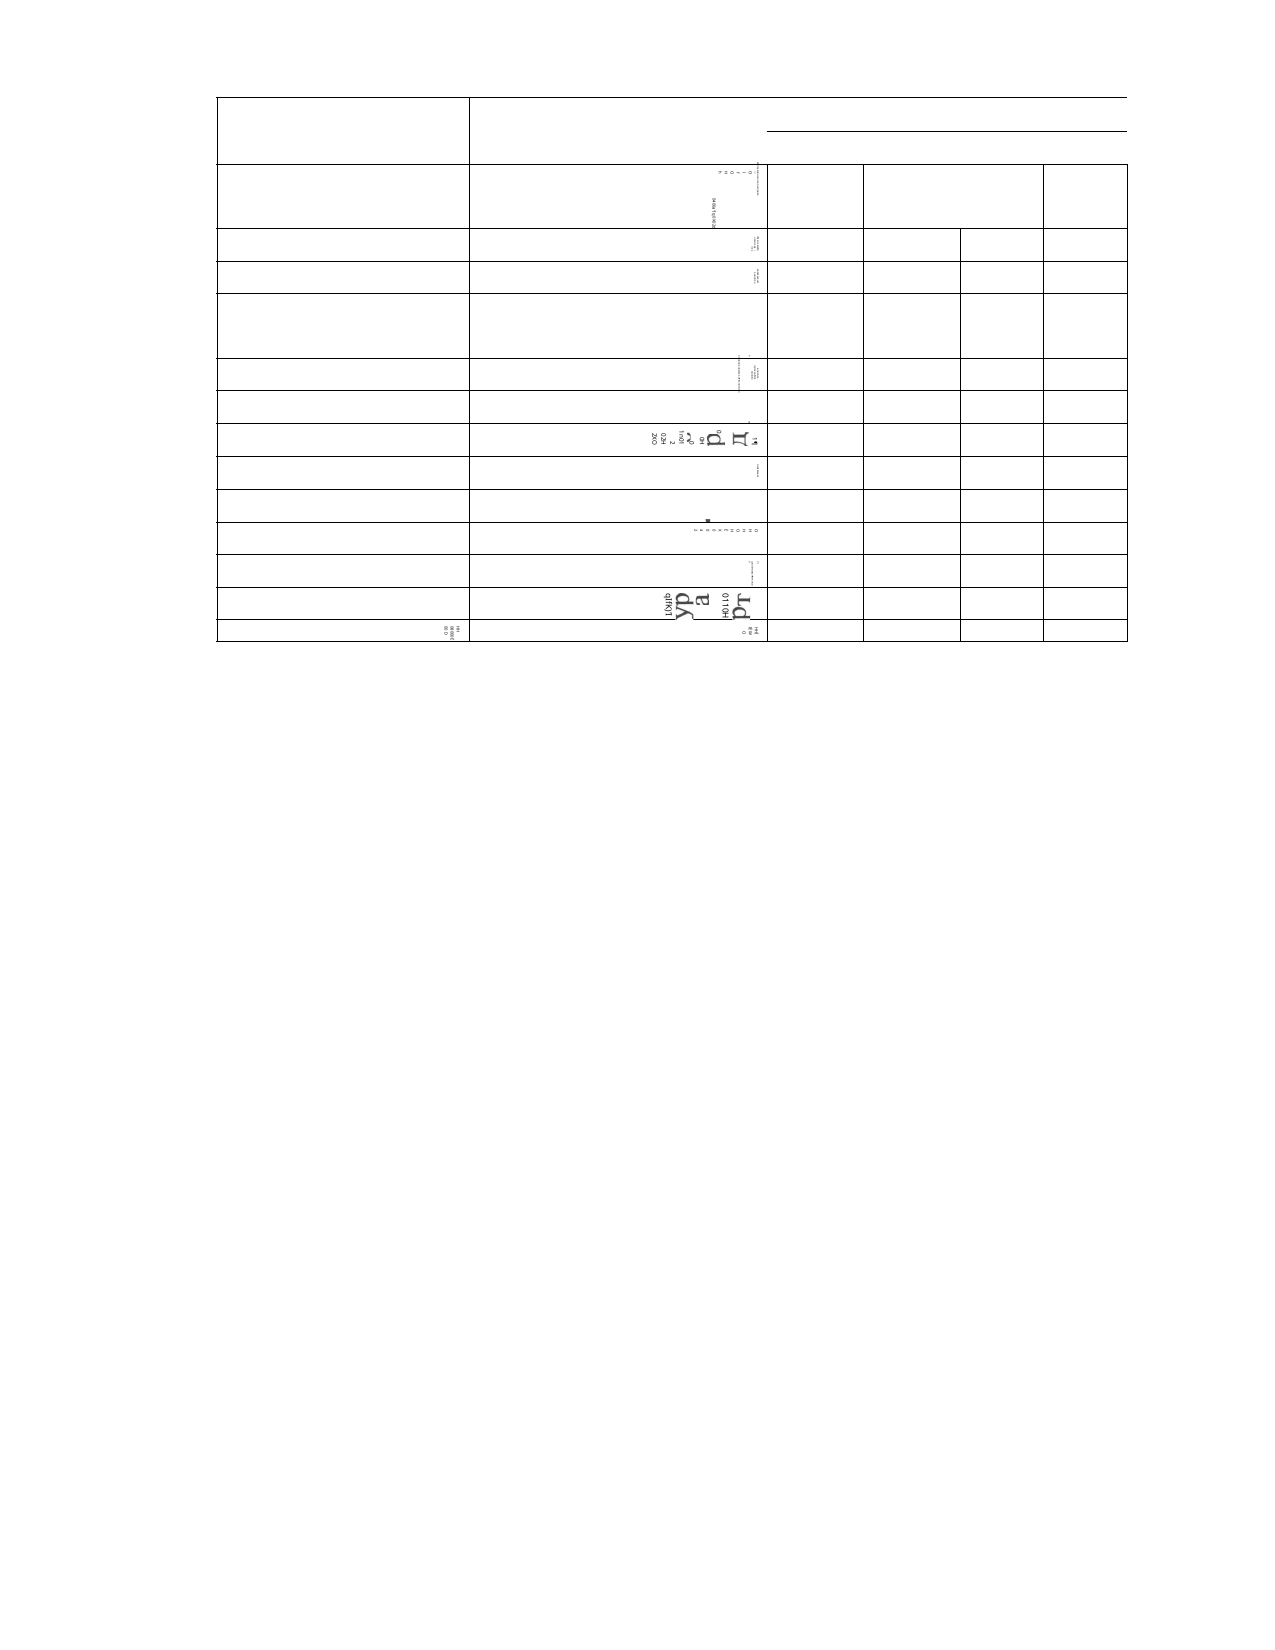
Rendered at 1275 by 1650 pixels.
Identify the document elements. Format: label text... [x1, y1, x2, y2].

table_cell [1044, 359, 1127, 390]
table_cell [864, 523, 960, 554]
table_cell OH0K£OXOOH¶IfBWWO)I-OHÏIIHIfH)K [218, 391, 468, 423]
table_cell [961, 588, 1043, 619]
table_cell KH OIP,WOHH)'I [470, 490, 767, 522]
table_cell [864, 490, 960, 522]
table_cell [768, 424, 863, 456]
table_cell [961, 490, 1043, 522]
table_cell (,)IHJHITOIIB2H¶IfP,HÏIOD [470, 555, 767, 587]
table_cell [768, 620, 863, 641]
table_cell [768, 294, 863, 358]
table_cell [767, 98, 1127, 131]
table_cell [218, 359, 468, 390]
table_cell KIfOIP,£B)IOLIOHHP,HOHOJ'NHËH [218, 98, 468, 164]
table_cell [961, 620, 1043, 641]
table_cell q00HqK01K0 KBI--I¶IfOIHI--IË XOOOI-I H%OOHOP,IIO£09KP,H¶IfP,HOHÌIP,H [218, 294, 468, 358]
table_cell [768, 457, 863, 489]
table_cell [768, 229, 863, 261]
table_cell [864, 294, 960, 358]
table_cell [218, 457, 468, 489]
table_cell [218, 229, 468, 261]
table_cell [864, 588, 960, 619]
table_cell KH OIP,WOHH)'I [218, 490, 468, 522]
table_cell [961, 262, 1043, 293]
table_cell [768, 523, 863, 554]
table_cell HH 08000Ë 00 D [218, 620, 468, 641]
table_cell HHÌIËW O [470, 620, 767, 641]
table_cell [1044, 457, 1127, 489]
table_cell [218, 555, 468, 587]
table_cell [1044, 165, 1127, 228]
table_cell [864, 229, 960, 261]
table_cell [768, 165, 863, 228]
table_cell q00HqK01K0 KBI--I¶IfOIHI--IË XOOOI-I H%OOHOP,IIO£09KP,H¶IfP,HOHÌIP,H [470, 294, 767, 358]
table_cell [1044, 523, 1127, 554]
table_cell [1044, 229, 1127, 261]
table_cell 0110H qIfK)'I [470, 588, 767, 619]
table_cell [1044, 391, 1127, 423]
table_cell [864, 620, 960, 641]
table_cell OHHOHËX00a2 [470, 523, 767, 554]
table_cell [864, 359, 960, 390]
table_cell [218, 588, 468, 619]
table_cell [768, 490, 863, 522]
table_cell [864, 555, 960, 587]
table_cell [961, 457, 1043, 489]
table_cell [1044, 294, 1127, 358]
table_cell [768, 555, 863, 587]
table_cell [1044, 555, 1127, 587]
table_cell [961, 523, 1043, 554]
table_cell [1044, 262, 1127, 293]
table_cell [961, 229, 1043, 261]
table_cell B)'IHVNOI--IO)'ICKP,H¶ITËHOHÏIËH [470, 359, 767, 390]
table_cell [960, 165, 1043, 228]
table_cell [1044, 588, 1127, 619]
table_cell [864, 457, 960, 489]
table_cell [1043, 132, 1127, 164]
table_cell [1044, 424, 1127, 456]
table_cell [863, 132, 1043, 164]
table_cell [767, 132, 863, 164]
table_cell [864, 262, 960, 293]
table_cell [768, 391, 863, 423]
table_cell [961, 555, 1043, 587]
table_cell OHHË80£B90 [470, 457, 767, 489]
table_cell …OlfOHh 0400a“Iq 0X02d [470, 165, 767, 228]
table_cell [1044, 620, 1127, 641]
table_cell [961, 359, 1043, 390]
table_cell OH0K£OXOOH¶IfBWWO)I-OHÏIIHIfH)K [470, 391, 767, 423]
table_cell [218, 165, 468, 228]
table_cell 1¶001108OI¶HHOtLO 00J0一1190 [470, 229, 767, 261]
table_cell [961, 391, 1043, 423]
table_cell BHO090KP,HWP,HOHÏIP,H [470, 262, 767, 293]
table_cell [1044, 490, 1127, 522]
table_cell [768, 588, 863, 619]
table_cell [961, 424, 1043, 456]
table_cell [864, 165, 960, 228]
table_cell [768, 262, 863, 293]
table_cell [864, 391, 960, 423]
table_cell [218, 424, 468, 456]
table_cell [768, 359, 863, 390]
table_cell KIfOIP,£B)IOLIOHHP,HOHOJ'NHËH [470, 98, 767, 164]
table_cell 1¶00H01n012 02H2XO [470, 424, 767, 456]
table_cell [864, 424, 960, 456]
table_cell [218, 262, 468, 293]
table_cell [961, 294, 1043, 358]
table_cell [218, 523, 468, 554]
